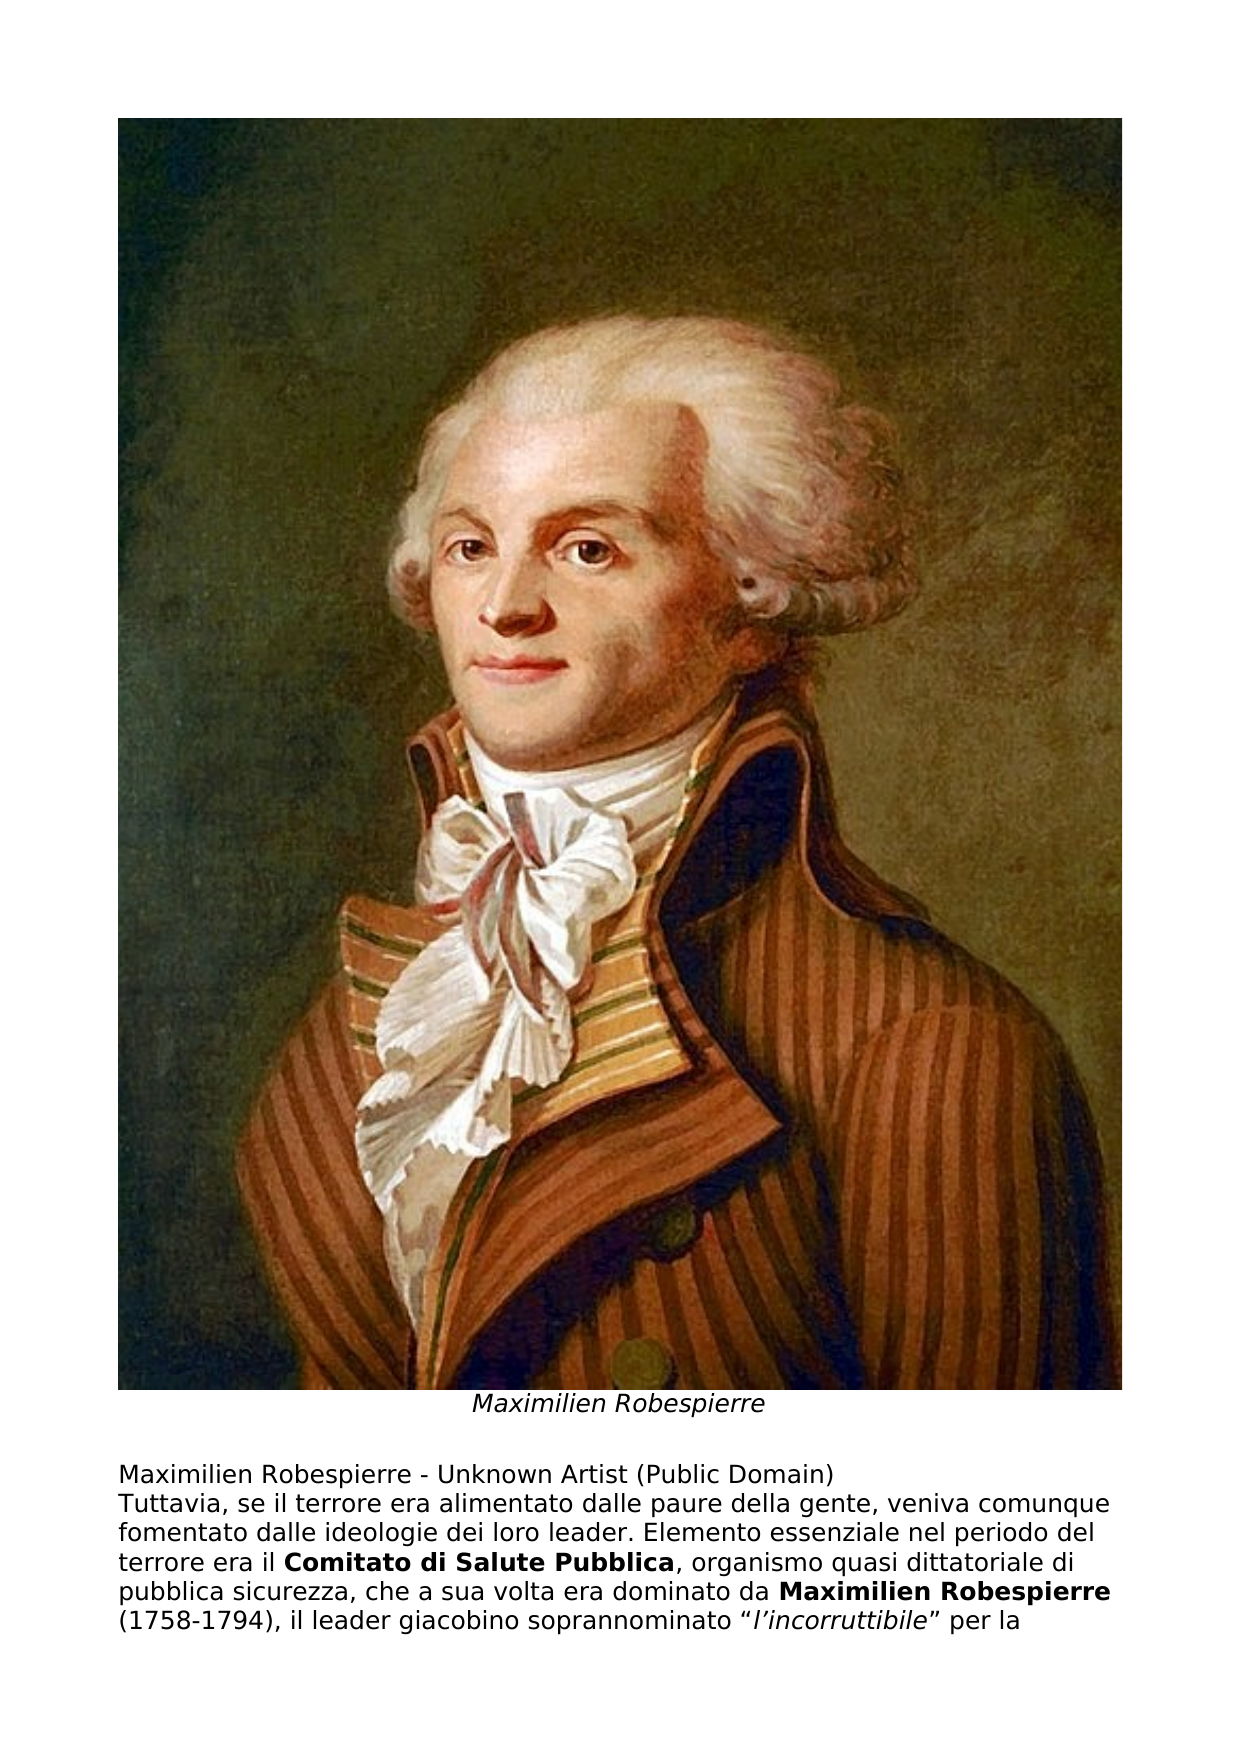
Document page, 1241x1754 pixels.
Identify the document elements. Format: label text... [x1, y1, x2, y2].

text Maximilien Robespierre [118, 1390, 1122, 1419]
text Tuttavia, se il terrore era alimentato dalle paure della gente, veniva comunque fomentato dalle ideologie dei loro leader. Elemento essenziale nel periodo del terrore era il Comitato di Salute Pubblica, organismo quasi dittatoriale di pubblica sicurezza, che a sua volta era dominato da Maximilien Robespierre (1758-1794), il leader giacobino soprannominato “l’incorruttibile” per la [118, 1489, 1122, 1635]
text Maximilien Robespierre - Unknown Artist (Public Domain) [118, 1460, 1122, 1489]
picture [118, 118, 1123, 1390]
